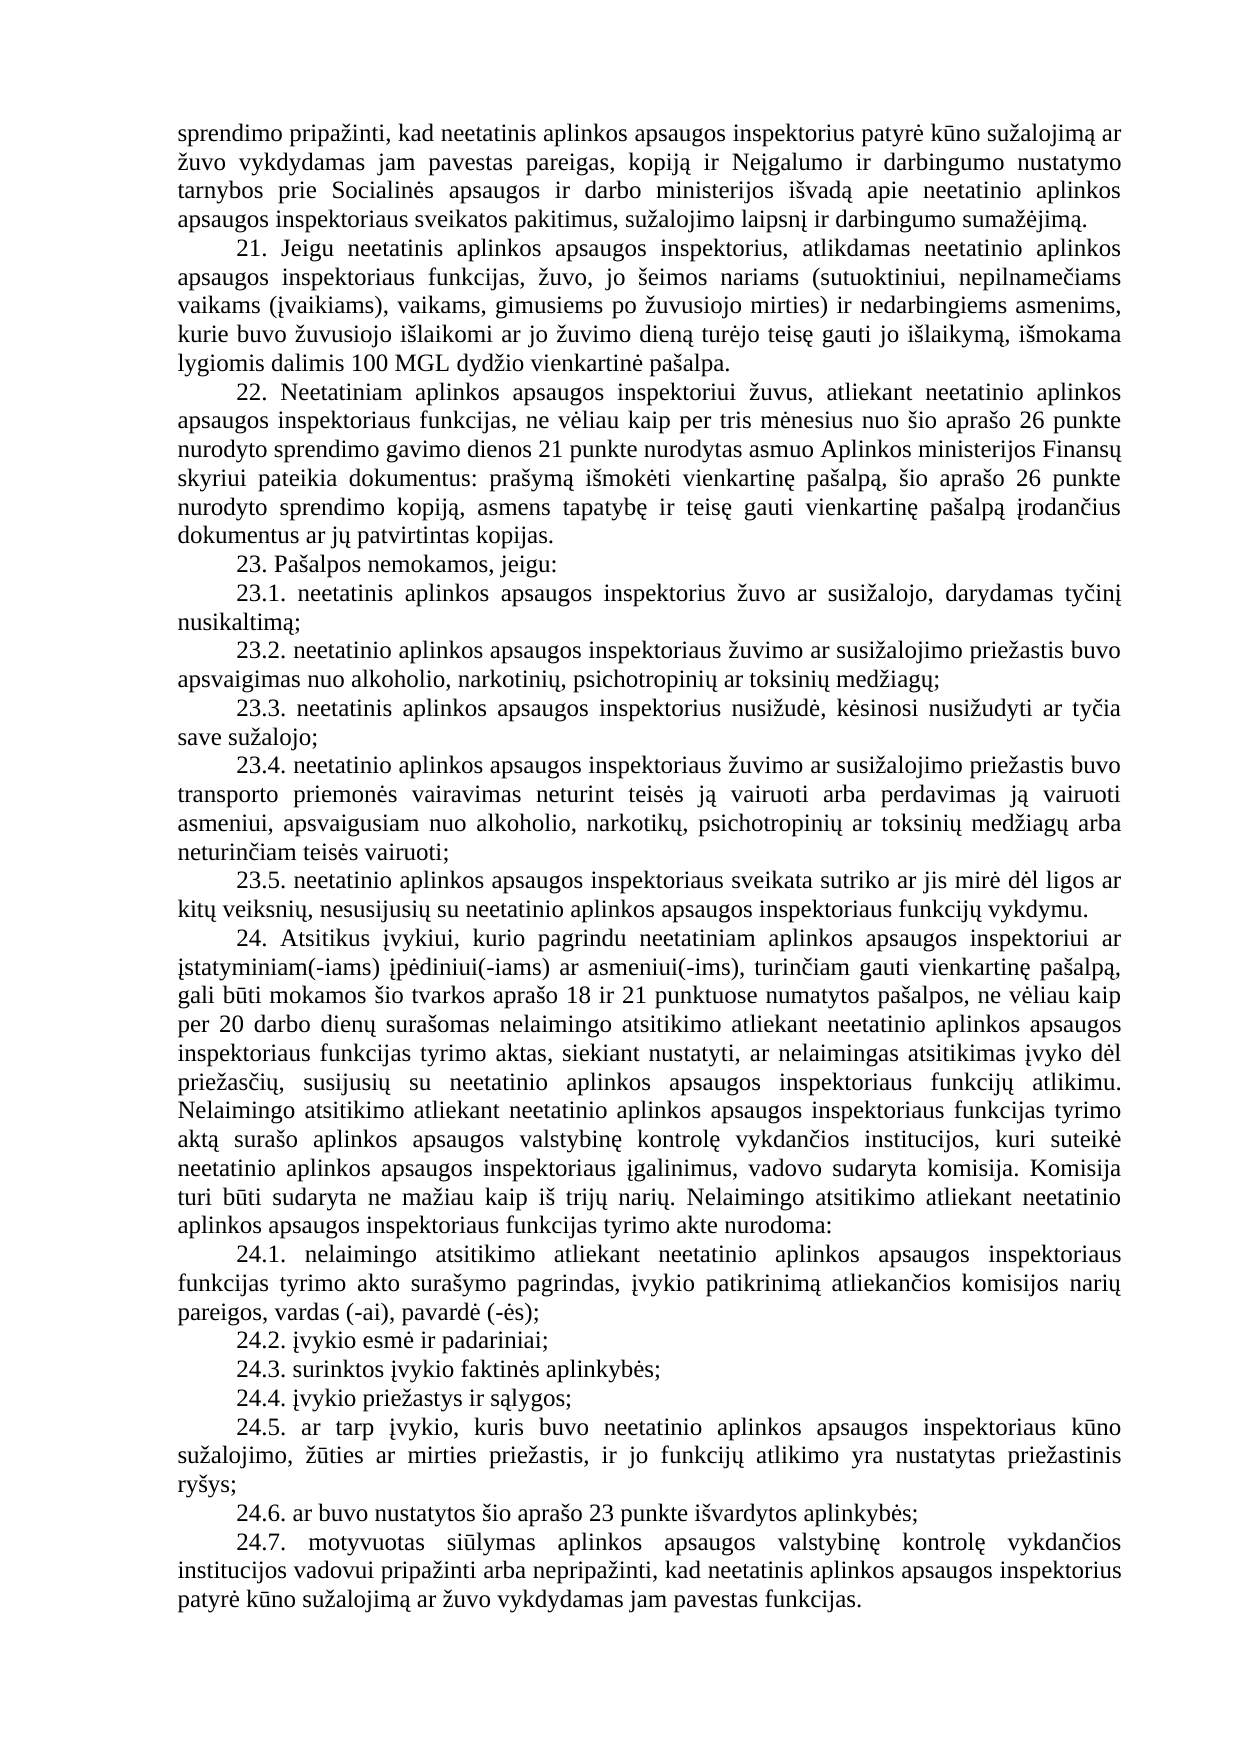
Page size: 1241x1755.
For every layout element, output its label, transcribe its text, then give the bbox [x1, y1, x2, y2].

text 23.4. neetatinio aplinkos apsaugos inspektoriaus žuvimo ar susižalojimo priežastis buvo transporto priemonės vairavimas neturint teisės ją vairuoti arba perdavimas ją vairuoti asmeniui, apsvaigusiam nuo alkoholio, narkotikų, psichotropinių ar toksinių medžiagų arba neturinčiam teisės vairuoti; [177, 751, 1122, 866]
text 22. Neetatiniam aplinkos apsaugos inspektoriui žuvus, atliekant neetatinio aplinkos apsaugos inspektoriaus funkcijas, ne vėliau kaip per tris mėnesius nuo šio aprašo 26 punkte nurodyto sprendimo gavimo dienos 21 punkte nurodytas asmuo Aplinkos ministerijos Finansų skyriui pateikia dokumentus: prašymą išmokėti vienkartinę pašalpą, šio aprašo 26 punkte nurodyto sprendimo kopiją, asmens tapatybę ir teisę gauti vienkartinę pašalpą įrodančius dokumentus ar jų patvirtintas kopijas. [177, 377, 1122, 549]
text sprendimo pripažinti, kad neetatinis aplinkos apsaugos inspektorius patyrė kūno sužalojimą ar žuvo vykdydamas jam pavestas pareigas, kopiją ir Neįgalumo ir darbingumo nustatymo tarnybos prie Socialinės apsaugos ir darbo ministerijos išvadą apie neetatinio aplinkos apsaugos inspektoriaus sveikatos pakitimus, sužalojimo laipsnį ir darbingumo sumažėjimą. [177, 118, 1122, 233]
text 23. Pašalpos nemokamos, jeigu: [177, 549, 1122, 578]
text 24.3. surinktos įvykio faktinės aplinkybės; [177, 1354, 1122, 1383]
text 23.3. neetatinis aplinkos apsaugos inspektorius nusižudė, kėsinosi nusižudyti ar tyčia save sužalojo; [177, 693, 1122, 751]
text 24.4. įvykio priežastys ir sąlygos; [177, 1383, 1122, 1412]
text 23.1. neetatinis aplinkos apsaugos inspektorius žuvo ar susižalojo, darydamas tyčinį nusikaltimą; [177, 578, 1122, 636]
text 23.2. neetatinio aplinkos apsaugos inspektoriaus žuvimo ar susižalojimo priežastis buvo apsvaigimas nuo alkoholio, narkotinių, psichotropinių ar toksinių medžiagų; [177, 636, 1122, 693]
text 23.5. neetatinio aplinkos apsaugos inspektoriaus sveikata sutriko ar jis mirė dėl ligos ar kitų veiksnių, nesusijusių su neetatinio aplinkos apsaugos inspektoriaus funkcijų vykdymu. [177, 866, 1122, 923]
text 24. Atsitikus įvykiui, kurio pagrindu neetatiniam aplinkos apsaugos inspektoriui ar įstatyminiam(-iams) įpėdiniui(-iams) ar asmeniui(-ims), turinčiam gauti vienkartinę pašalpą, gali būti mokamos šio tvarkos aprašo 18 ir 21 punktuose numatytos pašalpos, ne vėliau kaip per 20 darbo dienų surašomas nelaimingo atsitikimo atliekant neetatinio aplinkos apsaugos inspektoriaus funkcijas tyrimo aktas, siekiant nustatyti, ar nelaimingas atsitikimas įvyko dėl priežasčių, susijusių su neetatinio aplinkos apsaugos inspektoriaus funkcijų atlikimu. Nelaimingo atsitikimo atliekant neetatinio aplinkos apsaugos inspektoriaus funkcijas tyrimo aktą surašo aplinkos apsaugos valstybinę kontrolę vykdančios institucijos, kuri suteikė neetatinio aplinkos apsaugos inspektoriaus įgalinimus, vadovo sudaryta komisija. Komisija turi būti sudaryta ne mažiau kaip iš trijų narių. Nelaimingo atsitikimo atliekant neetatinio aplinkos apsaugos inspektoriaus funkcijas tyrimo akte nurodoma: [177, 923, 1122, 1239]
text 24.1. nelaimingo atsitikimo atliekant neetatinio aplinkos apsaugos inspektoriaus funkcijas tyrimo akto surašymo pagrindas, įvykio patikrinimą atliekančios komisijos narių pareigos, vardas (-ai), pavardė (-ės); [177, 1239, 1122, 1326]
text 24.6. ar buvo nustatytos šio aprašo 23 punkte išvardytos aplinkybės; [177, 1498, 1122, 1527]
text 21. Jeigu neetatinis aplinkos apsaugos inspektorius, atlikdamas neetatinio aplinkos apsaugos inspektoriaus funkcijas, žuvo, jo šeimos nariams (sutuoktiniui, nepilnamečiams vaikams (įvaikiams), vaikams, gimusiems po žuvusiojo mirties) ir nedarbingiems asmenims, kurie buvo žuvusiojo išlaikomi ar jo žuvimo dieną turėjo teisę gauti jo išlaikymą, išmokama lygiomis dalimis 100 MGL dydžio vienkartinė pašalpa. [177, 233, 1122, 377]
text 24.7. motyvuotas siūlymas aplinkos apsaugos valstybinę kontrolę vykdančios institucijos vadovui pripažinti arba nepripažinti, kad neetatinis aplinkos apsaugos inspektorius patyrė kūno sužalojimą ar žuvo vykdydamas jam pavestas funkcijas. [177, 1527, 1122, 1613]
text 24.2. įvykio esmė ir padariniai; [177, 1326, 1122, 1354]
text 24.5. ar tarp įvykio, kuris buvo neetatinio aplinkos apsaugos inspektoriaus kūno sužalojimo, žūties ar mirties priežastis, ir jo funkcijų atlikimo yra nustatytas priežastinis ryšys; [177, 1412, 1122, 1498]
